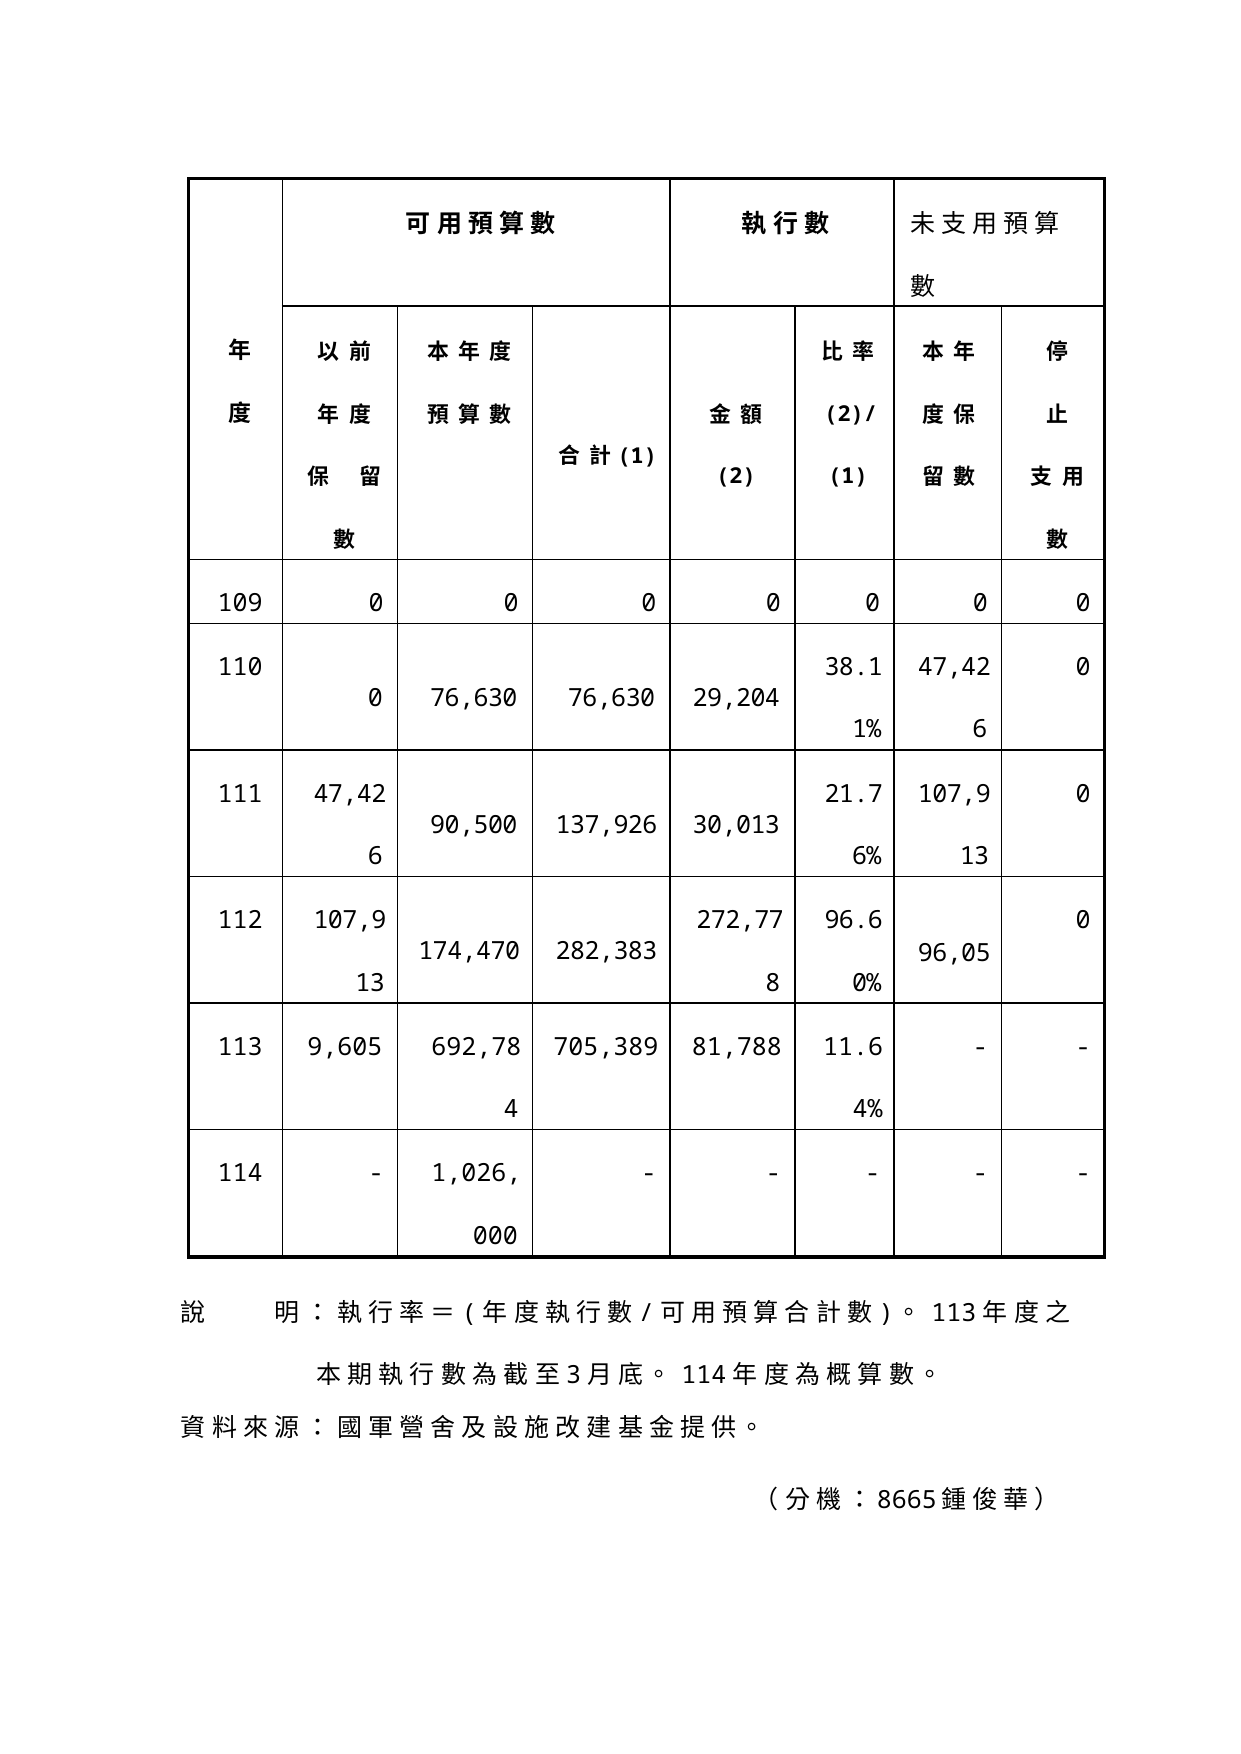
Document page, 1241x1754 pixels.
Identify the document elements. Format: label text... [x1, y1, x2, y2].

table_cell 30,013 [671, 751, 794, 876]
table_cell - [533, 1130, 669, 1255]
table_cell 金額(2) [671, 307, 794, 558]
table_cell 0 [1002, 624, 1103, 749]
table_cell - [895, 1004, 1001, 1129]
table_cell - [1002, 1004, 1103, 1129]
table_cell 0 [1002, 751, 1103, 876]
table_cell - [671, 1130, 794, 1255]
text 說 明：執行率＝(年度執行數/可用預算合計數)。113年度之本期執行數為截至3月底。114年度為概算數。 [177, 1258, 1092, 1383]
table_header 可用預算數 [283, 180, 669, 305]
table_cell 21.76% [796, 751, 893, 876]
table_cell 96.60% [796, 877, 893, 1002]
table_cell 282,383 [533, 877, 669, 1002]
table_header 執行數 [671, 180, 893, 305]
table_cell 111 [190, 751, 282, 876]
table_cell 以前年度保 留 數 [283, 307, 397, 558]
table_cell 停 止 支用數 [1002, 307, 1103, 558]
table_cell 1,026,000 [398, 1130, 532, 1255]
table_cell 29,204 [671, 624, 794, 749]
table_cell - [796, 1130, 893, 1255]
table_cell 107,913 [283, 877, 397, 1002]
table_cell 112 [190, 877, 282, 1002]
table_cell 113 [190, 1004, 282, 1129]
table_cell 0 [398, 560, 532, 622]
table_cell 0 [283, 560, 397, 622]
table_cell 272,778 [671, 877, 794, 1002]
table_cell 81,788 [671, 1004, 794, 1129]
table_cell 本年度 預算數 [398, 307, 532, 558]
table_cell 47,426 [283, 751, 397, 876]
table_header 未支用預算數 [895, 180, 1103, 305]
table_cell 107,913 [895, 751, 1001, 876]
text 資料來源：國軍營舍及設施改建基金提供。 [177, 1383, 1063, 1446]
table_cell 0 [671, 560, 794, 622]
table_cell 9,605 [283, 1004, 397, 1129]
table_cell - [283, 1130, 397, 1255]
table_cell 114 [190, 1130, 282, 1255]
table_cell 692,784 [398, 1004, 532, 1129]
table_cell 比率(2)/(1) [796, 307, 893, 558]
table_cell 174,470 [398, 877, 532, 1002]
table_cell 76,630 [533, 624, 669, 749]
table_cell 90,500 [398, 751, 532, 876]
table_cell 本年度保留數 [895, 307, 1001, 558]
table_cell 47,426 [895, 624, 1001, 749]
table_cell 0 [283, 624, 397, 749]
table_cell 0 [1002, 560, 1103, 622]
table_cell 109 [190, 560, 282, 622]
table_cell - [895, 1130, 1001, 1255]
table_cell - [1002, 1130, 1103, 1255]
table_cell 11.64% [796, 1004, 893, 1129]
table_cell 0 [1002, 877, 1103, 1002]
table_cell 110 [190, 624, 282, 749]
table_cell 38.11% [796, 624, 893, 749]
text （分機：8665鍾俊華） [236, 1446, 1063, 1508]
table_cell 0 [895, 560, 1001, 622]
table_cell 合計(1) [533, 307, 669, 558]
table_cell 137,926 [533, 751, 669, 876]
table_header 年度 [190, 180, 282, 558]
table_cell 705,389 [533, 1004, 669, 1129]
table_cell 76,630 [398, 624, 532, 749]
table_cell 96,05 [895, 877, 1001, 1002]
table_cell 0 [533, 560, 669, 622]
table_cell 0 [796, 560, 893, 622]
